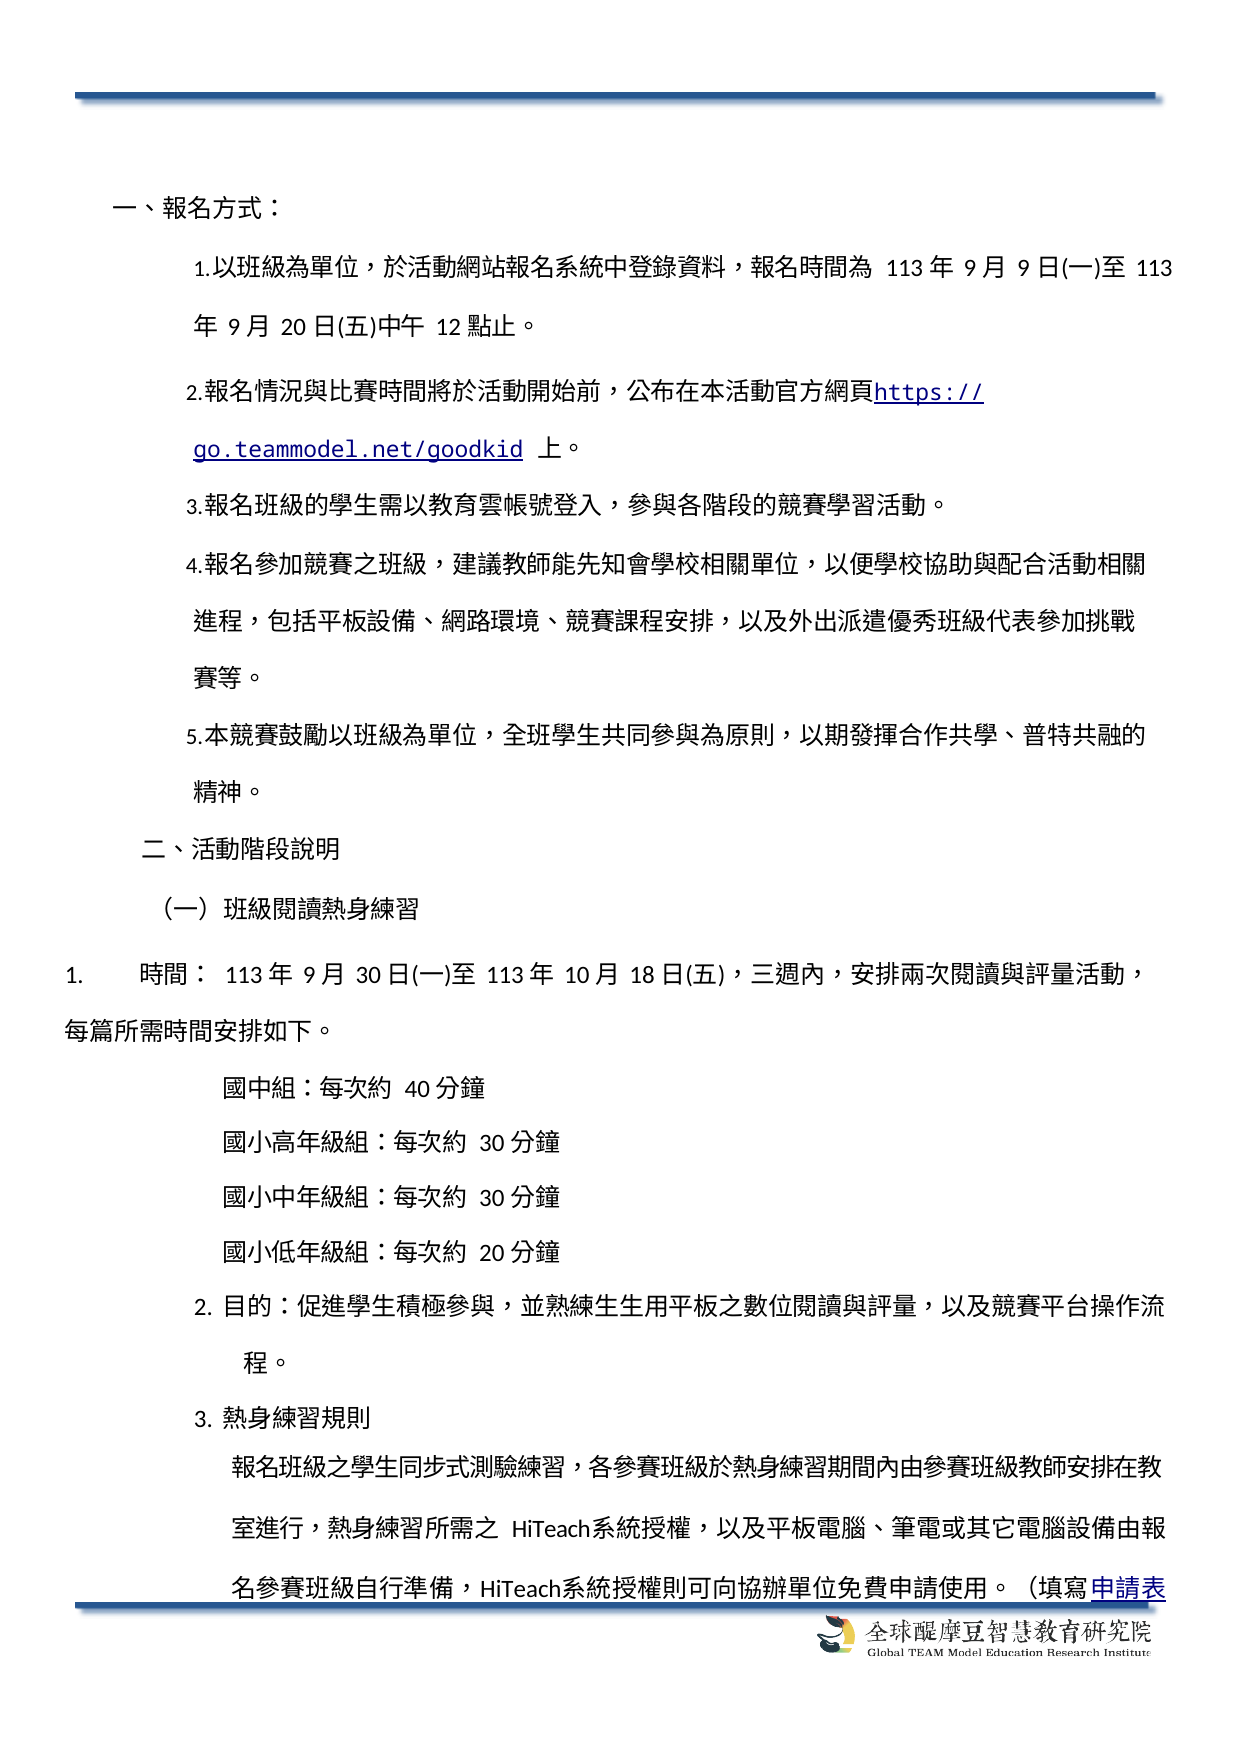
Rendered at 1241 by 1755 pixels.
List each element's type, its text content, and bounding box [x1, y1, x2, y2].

list 本競賽鼓勵以班級為單位，全班學生共同參與為原則，以期發揮合作共學、普特共融的精神。 [186, 716, 1155, 809]
text 年 9 月 20 日(五)中午 12 點止。 [193, 307, 1178, 343]
text 報名班級之學生同步式測驗練習，各參賽班級於熱身練習期間內由參賽班級教師安排在教室進行，熱身練習所需之 HiTeach系統授權，以及平板電腦、筆電或其它電腦設備由報名參賽班級自行準備，HiTeach系統授權則可向協辦單位免費申請使用。（填寫申請表 [231, 1448, 1166, 1602]
list 時間： 113 年 9 月 30 日(一)至 113 年 10 月 18 日(五)，三週內，安排兩次閱讀與評量活動，每篇所需時間安排如下。 [64, 954, 1166, 1047]
text 國小高年級組：每次約 30 分鐘 [223, 1123, 1178, 1159]
text 國小中年級組：每次約 30 分鐘 [223, 1178, 1178, 1214]
list 目的：促進學生積極參與，並熟練生生用平板之數位閱讀與評量，以及競賽平台操作流程。 [194, 1287, 1166, 1380]
text 一、報名方式： [112, 139, 926, 225]
text 二、活動階段說明 [141, 829, 1178, 866]
list 以班級為單位，於活動網站報名系統中登錄資料，報名時間為 113 年 9 月 9 日(一)至 113 [193, 248, 1178, 284]
list 熱身練習規則 [194, 1401, 1178, 1434]
list 報名班級的學生需以教育雲帳號登入，參與各階段的競賽學習活動。 [186, 485, 1178, 522]
text 國中組：每次約 40 分鐘 [223, 1068, 1178, 1105]
text 國小低年級組：每次約 20 分鐘 [223, 1232, 1178, 1268]
list 報名參加競賽之班級，建議教師能先知會學校相關單位，以便學校協助與配合活動相關進程，包括平板設備、網路環境、競賽課程安排，以及外出派遣優秀班級代表參加挑戰賽等。 [186, 544, 1155, 695]
text （一）班級閱讀熱身練習 [148, 889, 1178, 926]
list 報名情況與比賽時間將於活動開始前，公布在本活動官方網頁https://go.teammodel.net/goodkid 上。 [186, 371, 1142, 464]
